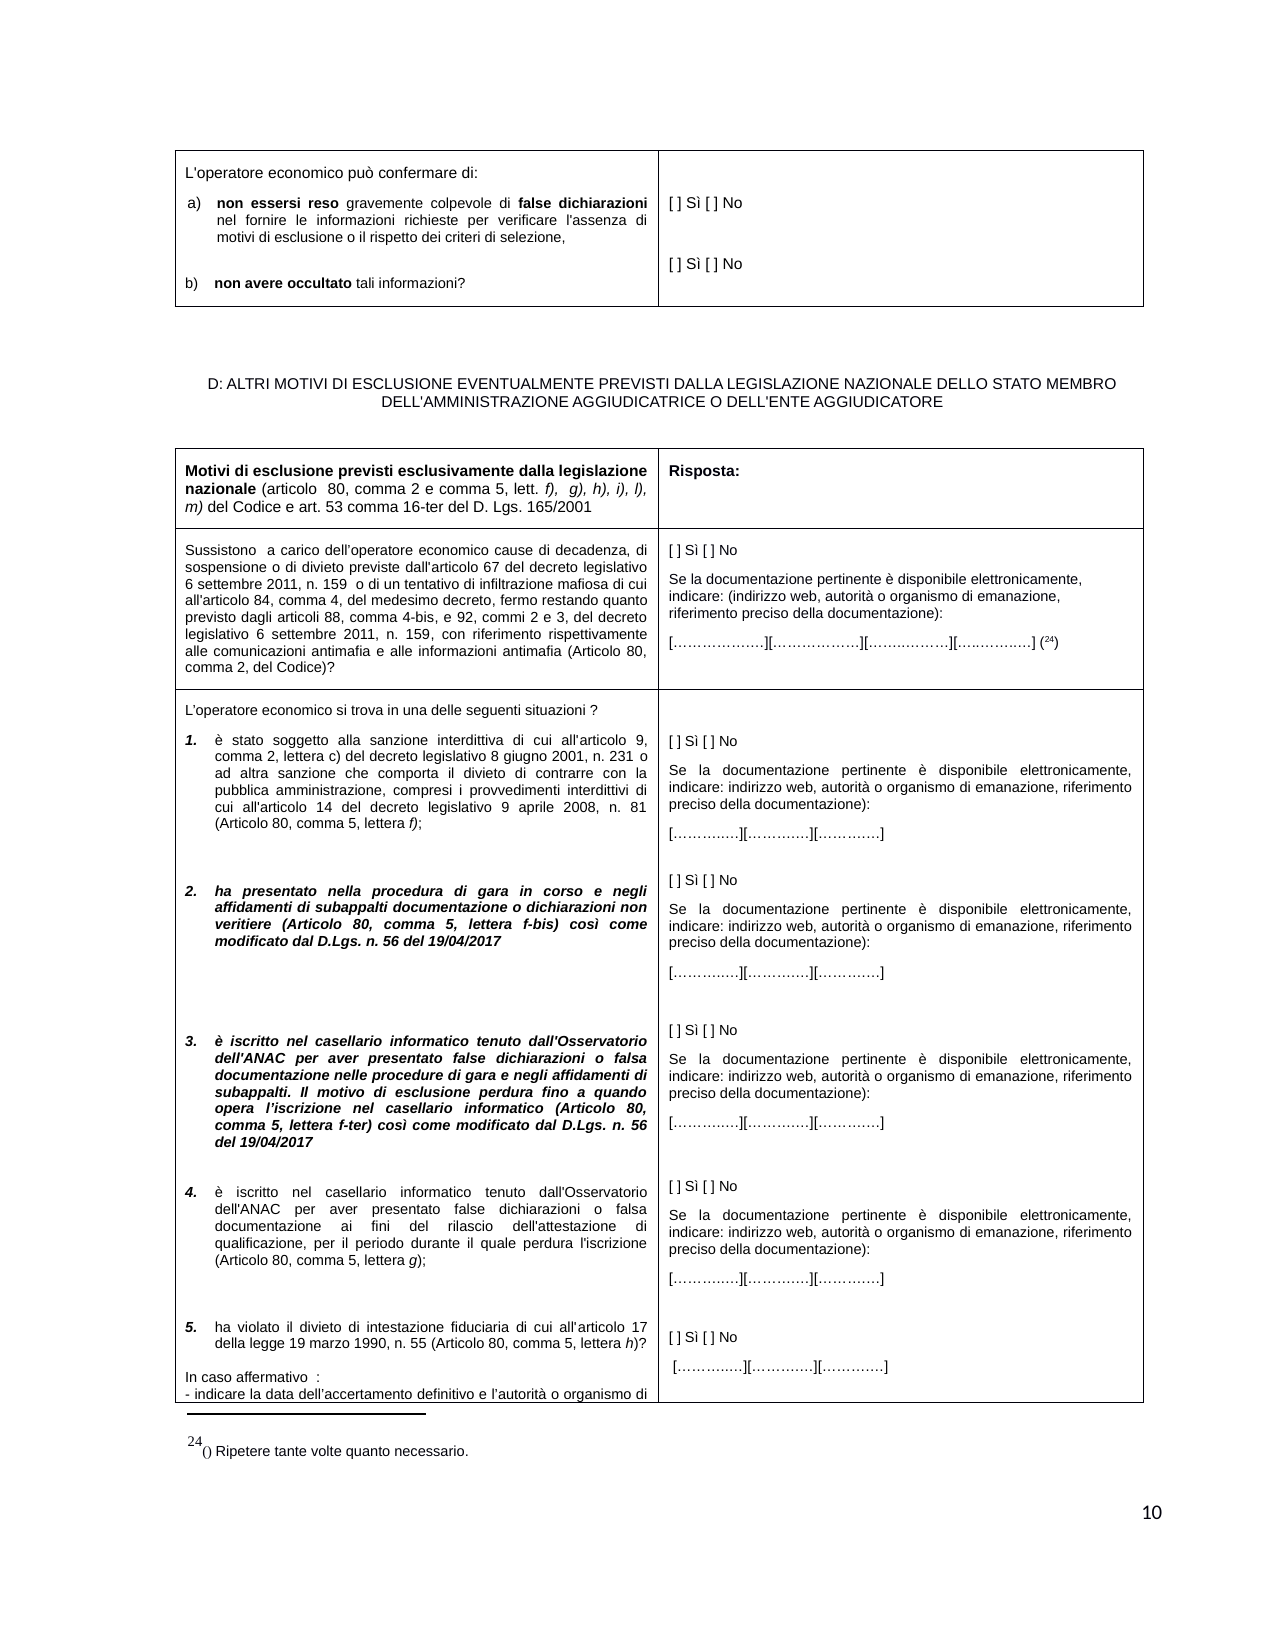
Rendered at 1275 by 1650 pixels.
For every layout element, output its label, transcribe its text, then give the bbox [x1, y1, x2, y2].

table_header Motivi di esclusione previsti esclusivamente dalla legislazione nazionale (articolo 80, comma 2 e comma 5, lett. f), g), h), i), l), m) del Codice e art. 53 comma 16-ter del D. Lgs. 165/2001 [176, 449, 658, 528]
table_header Risposta: [659, 449, 1143, 528]
title D: Altri motivi di esclusione eventualmente previsti dalla legislazione nazionale dello Stato membro dell'amministrazione aggiudicatrice o dell'ente aggiudicatore [187, 374, 1137, 411]
table_cell L’operatore economico si trova in una delle seguenti situazioni ? è stato soggetto alla sanzione interdittiva di cui all'articolo 9, comma 2, lettera c) del decreto legislativo 8 giugno 2001, n. 231 o ad altra sanzione che comporta il divieto di contrarre con la pubblica amministrazione, compresi i provvedimenti interdittivi di cui all'articolo 14 del decreto legislativo 9 aprile 2008, n. 81 (Articolo 80, comma 5, lettera f); ha presentato nella procedura di gara in corso e negli affidamenti di subappalti documentazione o dichiarazioni non veritiere (Articolo 80, comma 5, lettera f-bis) così come modificato dal D.Lgs. n. 56 del 19/04/2017 è iscritto nel casellario informatico tenuto dall'Osservatorio dell'ANAC per aver presentato false dichiarazioni o falsa documentazione nelle procedure di gara e negli affidamenti di subappalti. Il motivo di esclusione perdura fino a quando opera l’iscrizione nel casellario informatico (Articolo 80, comma 5, lettera f-ter) così come modificato dal D.Lgs. n. 56 del 19/04/2017 è iscritto nel casellario informatico tenuto dall'Osservatorio dell'ANAC per aver presentato false dichiarazioni o falsa documentazione ai fini del rilascio dell'attestazione di qualificazione, per il periodo durante il quale perdura l'iscrizione (Articolo 80, comma 5, lettera g); ha violato il divieto di intestazione fiduciaria di cui all'articolo 17 della legge 19 marzo 1990, n. 55 (Articolo 80, comma 5, lettera h)? In caso affermativo : - indicare la data dell’accertamento definitivo e l’autorità o organismo di [176, 690, 658, 1402]
table_cell L'operatore economico può confermare di: non essersi reso gravemente colpevole di false dichiarazioni nel fornire le informazioni richieste per verificare l'assenza di motivi di esclusione o il rispetto dei criteri di selezione, b) non avere occultato tali informazioni? [176, 151, 658, 306]
table_cell Sussistono a carico dell’operatore economico cause di decadenza, di sospensione o di divieto previste dall'articolo 67 del decreto legislativo 6 settembre 2011, n. 159 o di un tentativo di infiltrazione mafiosa di cui all'articolo 84, comma 4, del medesimo decreto, fermo restando quanto previsto dagli articoli 88, comma 4-bis, e 92, commi 2 e 3, del decreto legislativo 6 settembre 2011, n. 159, con riferimento rispettivamente alle comunicazioni antimafia e alle informazioni antimafia (Articolo 80, comma 2, del Codice)? [176, 529, 658, 688]
table_cell [ ] Sì [ ] No [ ] Sì [ ] No [659, 151, 1143, 306]
table_cell [ ] Sì [ ] No Se la documentazione pertinente è disponibile elettronicamente, indicare: (indirizzo web, autorità o organismo di emanazione, riferimento preciso della documentazione): […………….…][………………][……..………][…..……..…] () [659, 529, 1143, 688]
table_cell [ ] Sì [ ] No Se la documentazione pertinente è disponibile elettronicamente, indicare: indirizzo web, autorità o organismo di emanazione, riferimento preciso della documentazione): [………..…][……….…][……….…] [ ] Sì [ ] No Se la documentazione pertinente è disponibile elettronicamente, indicare: indirizzo web, autorità o organismo di emanazione, riferimento preciso della documentazione): [………..…][……….…][……….…] [ ] Sì [ ] No Se la documentazione pertinente è disponibile elettronicamente, indicare: indirizzo web, autorità o organismo di emanazione, riferimento preciso della documentazione): [………..…][……….…][……….…] [ ] Sì [ ] No Se la documentazione pertinente è disponibile elettronicamente, indicare: indirizzo web, autorità o organismo di emanazione, riferimento preciso della documentazione): [………..…][……….…][……….…] [ ] Sì [ ] No [………..…][……….…][……….…] [659, 690, 1143, 1402]
